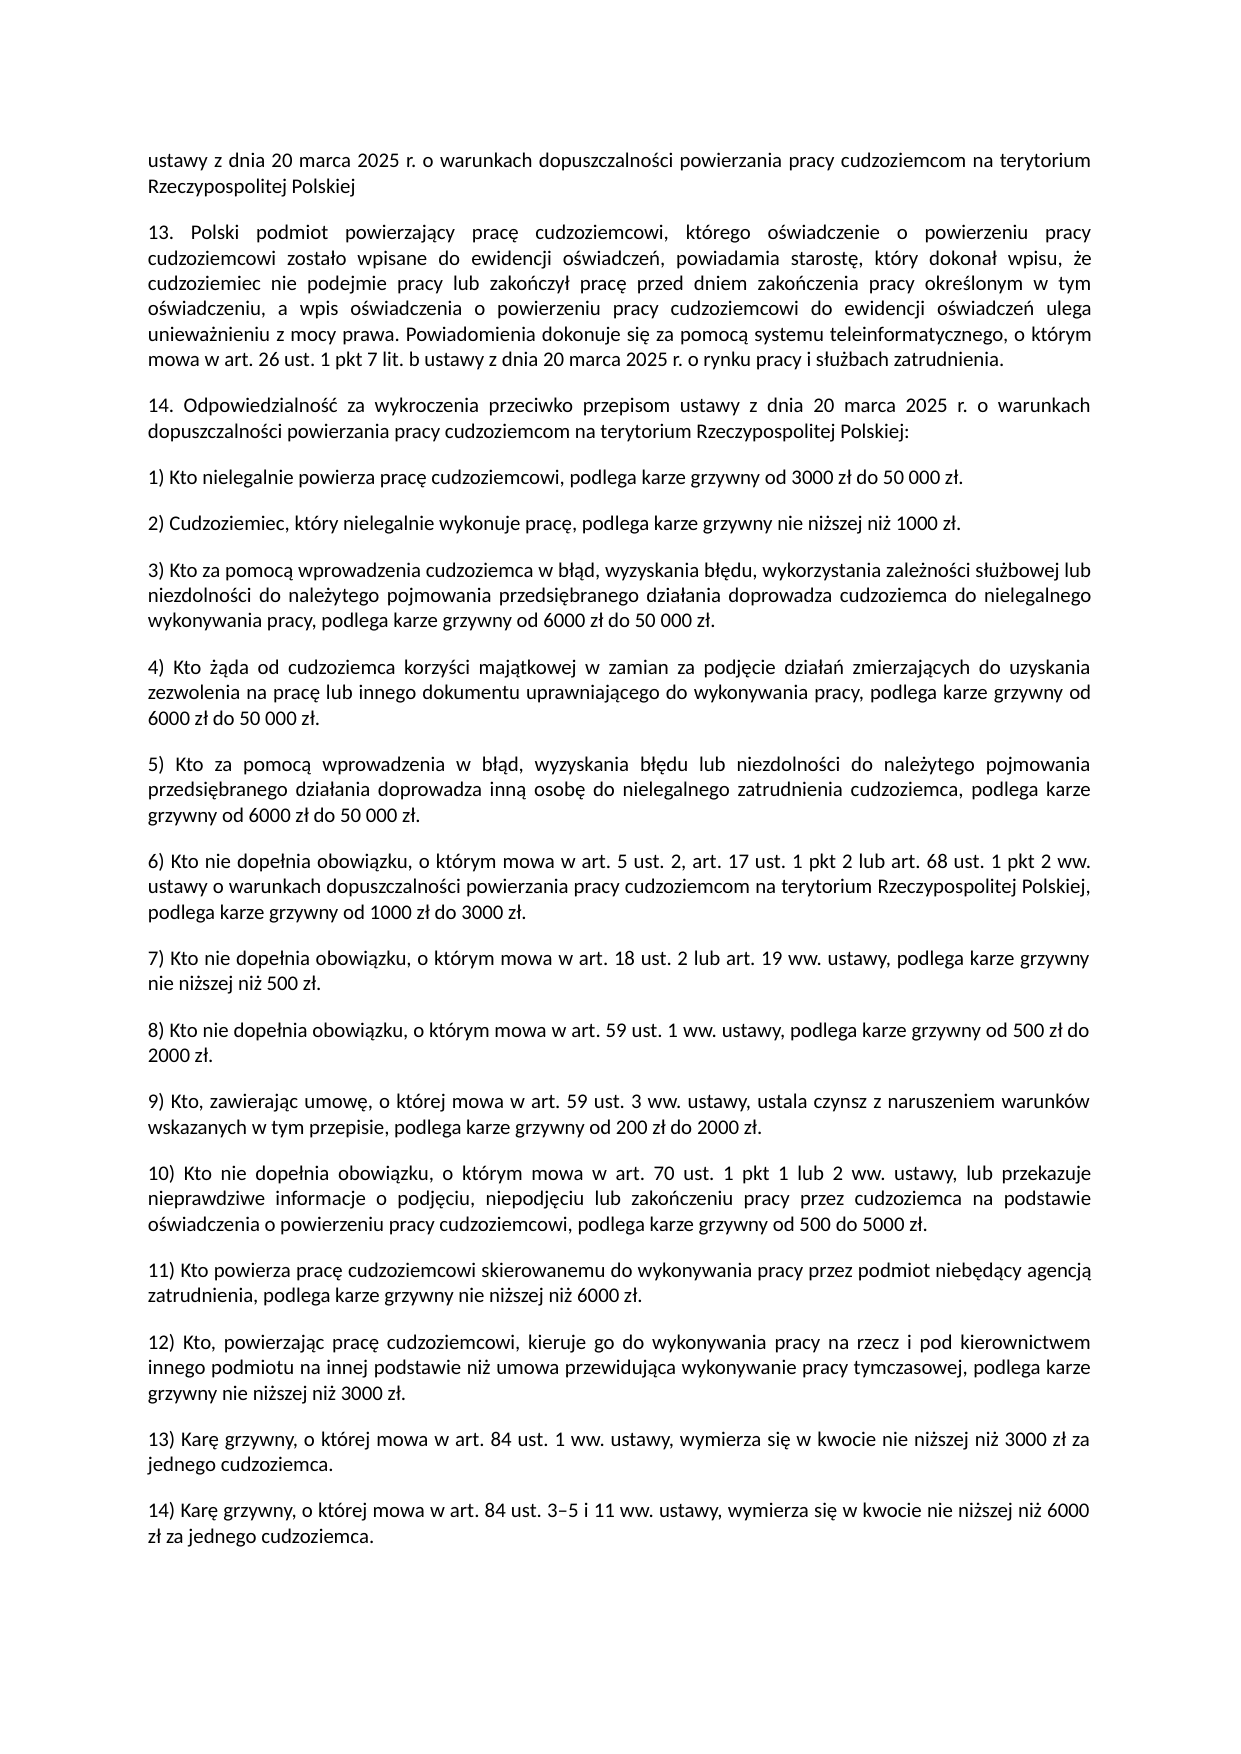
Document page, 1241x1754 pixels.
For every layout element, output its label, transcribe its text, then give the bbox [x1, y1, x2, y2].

text 11) Kto powierza pracę cudzoziemcowi skierowanemu do wykonywania pracy przez podmiot niebędący agencją zatrudnienia, podlega karze grzywny nie niższej niż 6000 zł. [148, 1257, 1093, 1308]
text 14. Odpowiedzialność za wykroczenia przeciwko przepisom ustawy z dnia 20 marca 2025 r. o warunkach dopuszczalności powierzania pracy cudzoziemcom na terytorium Rzeczypospolitej Polskiej: [148, 393, 1093, 443]
text 6) Kto nie dopełnia obowiązku, o którym mowa w art. 5 ust. 2, art. 17 ust. 1 pkt 2 lub art. 68 ust. 1 pkt 2 ww. ustawy o warunkach dopuszczalności powierzania pracy cudzoziemcom na terytorium Rzeczypospolitej Polskiej, podlega karze grzywny od 1000 zł do 3000 zł. [148, 848, 1093, 924]
text 13) Karę grzywny, o której mowa w art. 84 ust. 1 ww. ustawy, wymierza się w kwocie nie niższej niż 3000 zł za jednego cudzoziemca. [148, 1426, 1093, 1477]
text 10) Kto nie dopełnia obowiązku, o którym mowa w art. 70 ust. 1 pkt 1 lub 2 ww. ustawy, lub przekazuje nieprawdziwe informacje o podjęciu, niepodjęciu lub zakończeniu pracy przez cudzoziemca na podstawie oświadczenia o powierzeniu pracy cudzoziemcowi, podlega karze grzywny od 500 do 5000 zł. [148, 1160, 1093, 1236]
text 14) Karę grzywny, o której mowa w art. 84 ust. 3–5 i 11 ww. ustawy, wymierza się w kwocie nie niższej niż 6000 zł za jednego cudzoziemca. [148, 1498, 1093, 1548]
text 9) Kto, zawierając umowę, o której mowa w art. 59 ust. 3 ww. ustawy, ustala czynsz z naruszeniem warunków wskazanych w tym przepisie, podlega karze grzywny od 200 zł do 2000 zł. [148, 1088, 1093, 1139]
text 13. Polski podmiot powierzający pracę cudzoziemcowi, którego oświadczenie o powierzeniu pracy cudzoziemcowi zostało wpisane do ewidencji oświadczeń, powiadamia starostę, który dokonał wpisu, że cudzoziemiec nie podejmie pracy lub zakończył pracę przed dniem zakończenia pracy określonym w tym oświadczeniu, a wpis oświadczenia o powierzeniu pracy cudzoziemcowi do ewidencji oświadczeń ulega unieważnieniu z mocy prawa. Powiadomienia dokonuje się za pomocą systemu teleinformatycznego, o którym mowa w art. 26 ust. 1 pkt 7 lit. b ustawy z dnia 20 marca 2025 r. o rynku pracy i służbach zatrudnienia. [148, 219, 1093, 372]
text 4) Kto żąda od cudzoziemca korzyści majątkowej w zamian za podjęcie działań zmierzających do uzyskania zezwolenia na pracę lub innego dokumentu uprawniającego do wykonywania pracy, podlega karze grzywny od 6000 zł do 50 000 zł. [148, 654, 1093, 730]
text 8) Kto nie dopełnia obowiązku, o którym mowa w art. 59 ust. 1 ww. ustawy, podlega karze grzywny od 500 zł do 2000 zł. [148, 1017, 1093, 1068]
text 2) Cudzoziemiec, który nielegalnie wykonuje pracę, podlega karze grzywny nie niższej niż 1000 zł. [148, 511, 1093, 536]
text 1) Kto nielegalnie powierza pracę cudzoziemcowi, podlega karze grzywny od 3000 zł do 50 000 zł. [148, 464, 1093, 490]
text ustawy z dnia 20 marca 2025 r. o warunkach dopuszczalności powierzania pracy cudzoziemcom na terytorium Rzeczypospolitej Polskiej [148, 148, 1093, 198]
text 12) Kto, powierzając pracę cudzoziemcowi, kieruje go do wykonywania pracy na rzecz i pod kierownictwem innego podmiotu na innej podstawie niż umowa przewidująca wykonywanie pracy tymczasowej, podlega karze grzywny nie niższej niż 3000 zł. [148, 1329, 1093, 1405]
text 5) Kto za pomocą wprowadzenia w błąd, wyzyskania błędu lub niezdolności do należytego pojmowania przedsiębranego działania doprowadza inną osobę do nielegalnego zatrudnienia cudzoziemca, podlega karze grzywny od 6000 zł do 50 000 zł. [148, 751, 1093, 827]
text 3) Kto za pomocą wprowadzenia cudzoziemca w błąd, wyzyskania błędu, wykorzystania zależności służbowej lub niezdolności do należytego pojmowania przedsiębranego działania doprowadza cudzoziemca do nielegalnego wykonywania pracy, podlega karze grzywny od 6000 zł do 50 000 zł. [148, 557, 1093, 633]
text 7) Kto nie dopełnia obowiązku, o którym mowa w art. 18 ust. 2 lub art. 19 ww. ustawy, podlega karze grzywny nie niższej niż 500 zł. [148, 945, 1093, 996]
